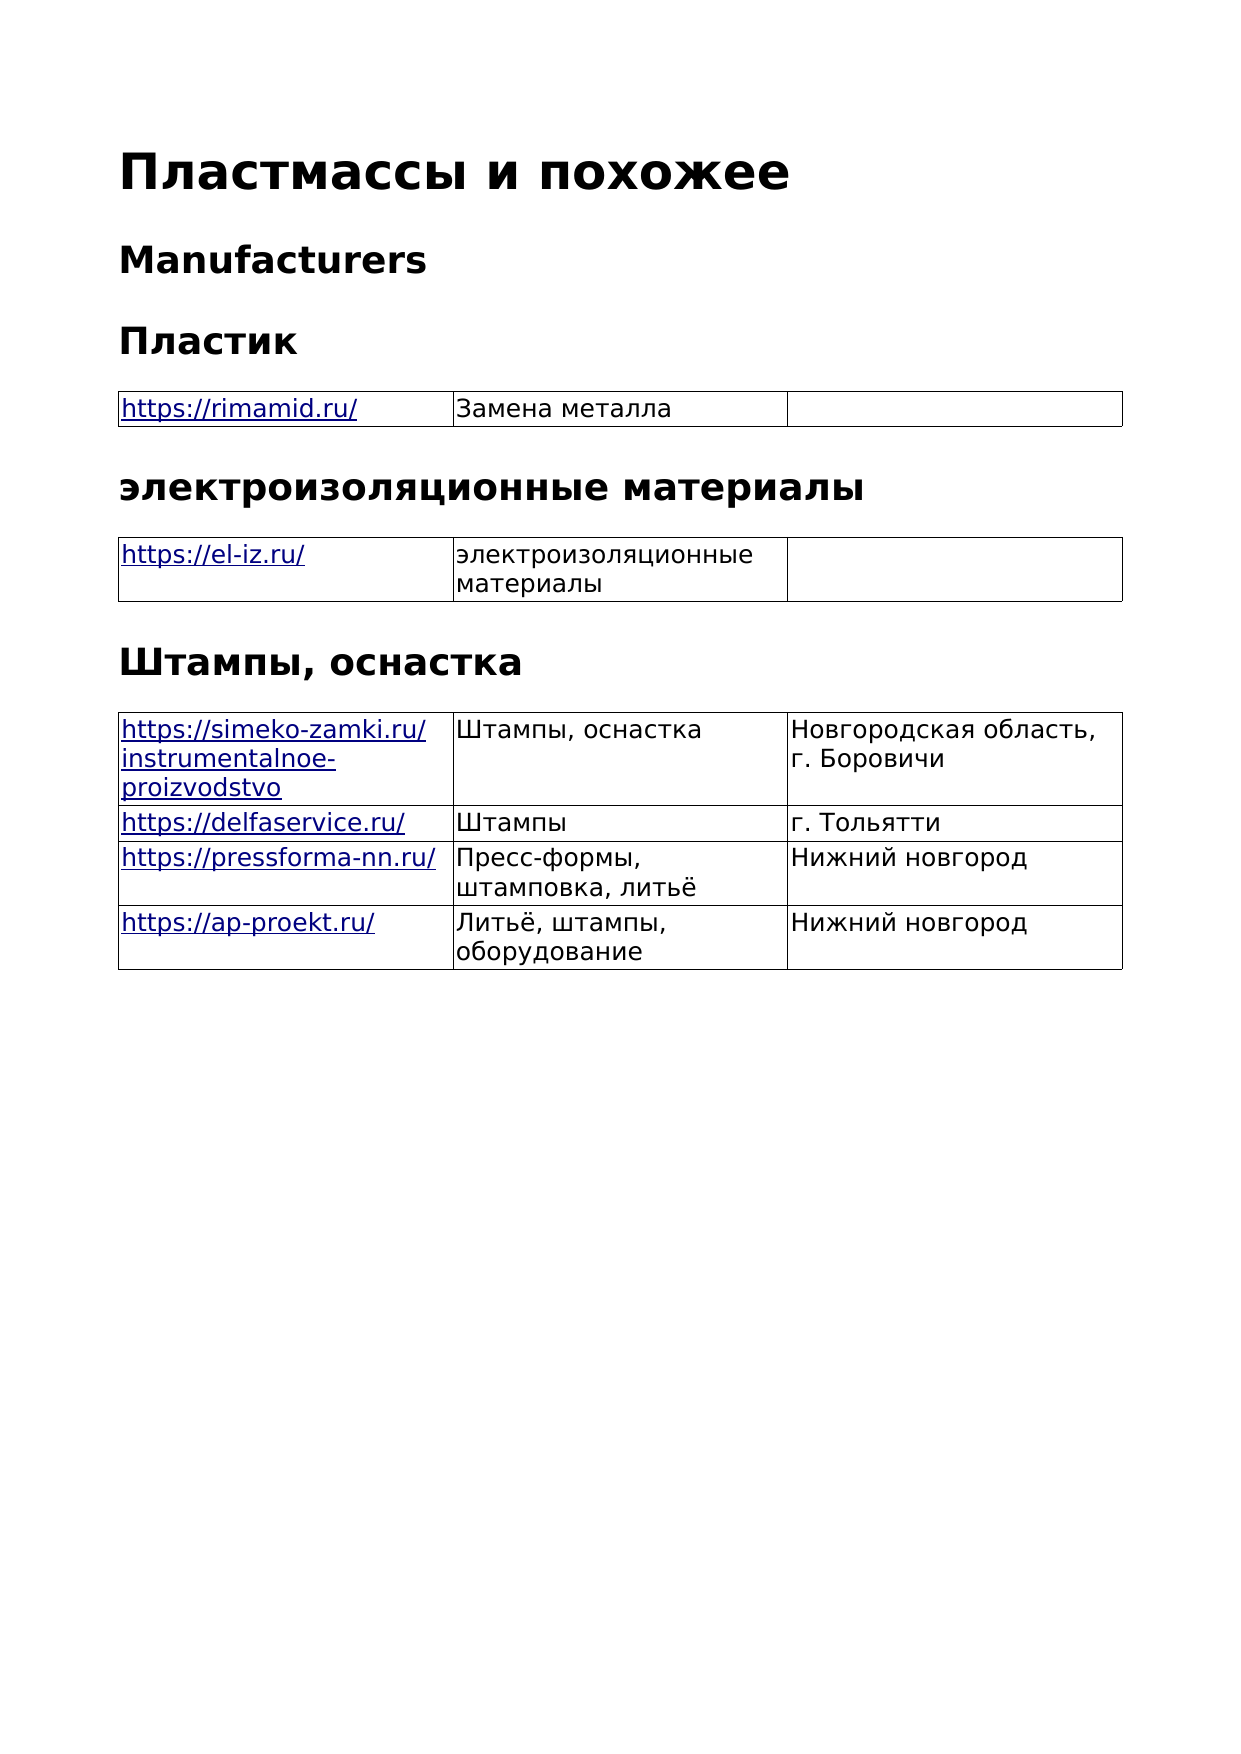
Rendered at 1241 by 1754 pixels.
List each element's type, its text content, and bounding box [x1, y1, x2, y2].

table_header [788, 392, 1122, 426]
subtitle Manufacturers [118, 239, 1122, 282]
table_header Новгородская область, г. Боровичи [788, 713, 1122, 805]
table_header https://simeko-zamki.ru/instrumentalnoe-proizvodstvo [119, 713, 453, 805]
subtitle Пластик [118, 320, 1122, 364]
table_header электроизоляционные материалы [454, 538, 787, 601]
table_cell https://ap-proekt.ru/ [119, 906, 453, 969]
table_cell Пресс-формы, штамповка, литьё [454, 842, 787, 905]
table_cell Нижний новгород [788, 906, 1122, 969]
table_cell Штампы [454, 806, 787, 841]
table_header Штампы, оснастка [454, 713, 787, 805]
table_header Замена металла [454, 392, 787, 426]
table_cell https://pressforma-nn.ru/ [119, 842, 453, 905]
table_header https://rimamid.ru/ [119, 392, 453, 426]
table_cell Нижний новгород [788, 842, 1122, 905]
subtitle Пластмассы и похожее [118, 143, 1122, 201]
table_cell https://delfaservice.ru/ [119, 806, 453, 841]
table_cell Литьё, штампы, оборудование [454, 906, 787, 969]
subtitle электроизоляционные материалы [118, 466, 1122, 509]
table_header [788, 538, 1122, 601]
subtitle Штампы, оснастка [118, 641, 1122, 685]
table_header https://el-iz.ru/ [119, 538, 453, 601]
table_cell г. Тольятти [788, 806, 1122, 841]
